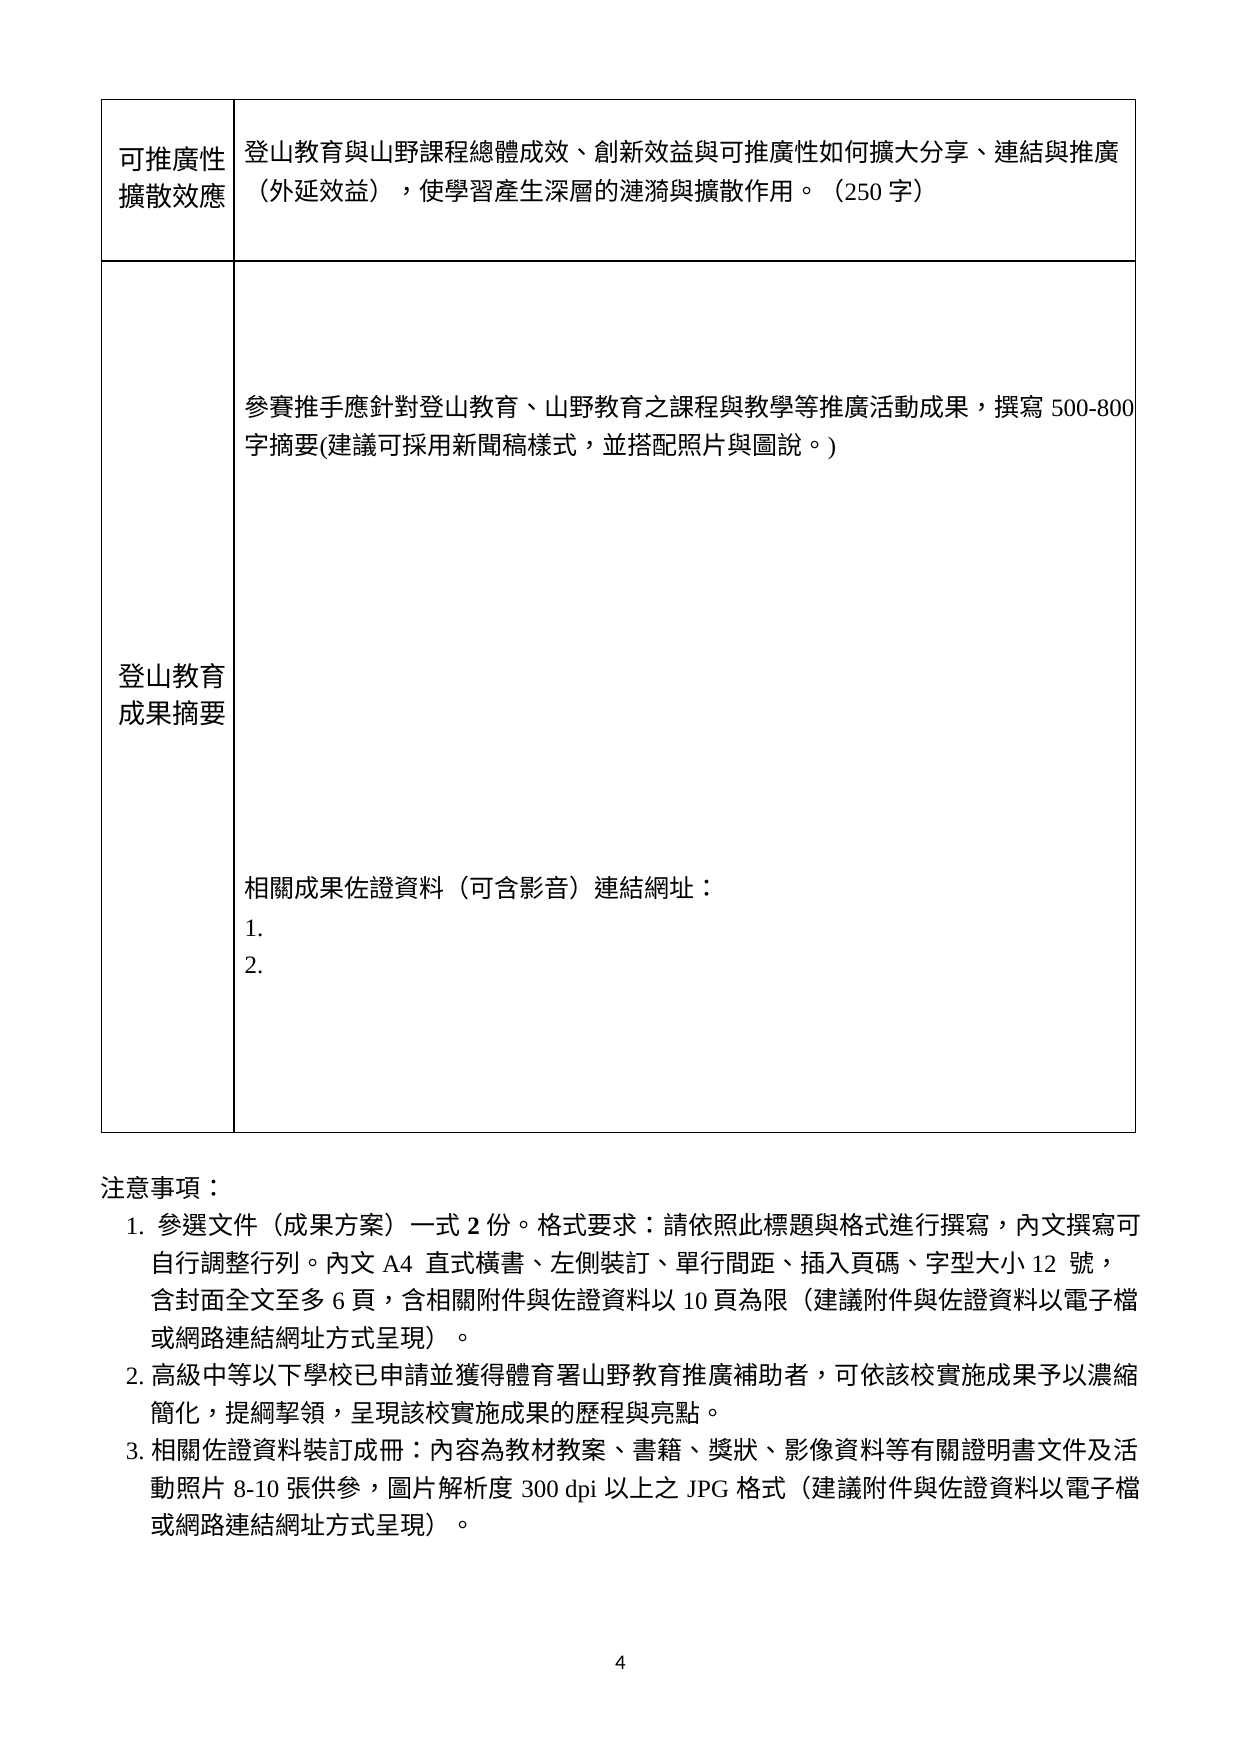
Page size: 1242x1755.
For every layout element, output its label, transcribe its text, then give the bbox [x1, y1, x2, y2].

text 含封面全文至多 6 頁，含相關附件與佐證資料以 10 頁為限（建議附件與佐證資料以電子檔 或網路連結網址方式呈現）。 [151, 1279, 1148, 1354]
table_cell 參賽推手應針對登山教育、山野教育之課程與教學等推廣活動成果，撰寫 500-800 字摘要(建議可採用新聞稿樣式，並搭配照片與圖說。) 相關成果佐證資料（可含影音）連結網址： 1. 2. [235, 262, 1135, 1132]
table_cell 登山教育 成果摘要 [102, 262, 233, 1132]
text 注意事項： [101, 1171, 1152, 1204]
table_header 可推廣性 擴散效應 [102, 100, 233, 260]
text 3. 相關佐證資料裝訂成冊：內容為教材教案、書籍、獎狀、影像資料等有關證明書文件及活 動照片 8-10 張供參，圖片解析度 300 dpi 以上之 JPG 格式（建議附件與佐證資料以電子檔 或網路連結網址方式呈現）。 [126, 1429, 1141, 1542]
text 2. 高級中等以下學校已申請並獲得體育署山野教育推廣補助者，可依該校實施成果予以濃縮 簡化，提綱挈領，呈現該校實施成果的歷程與亮點。 [126, 1354, 1141, 1429]
text 1. 參選文件（成果方案）一式 2 份。格式要求：請依照此標題與格式進行撰寫，內文撰寫可 自行調整行列。內文 A4 直式橫書、左側裝訂、單行間距、插入頁碼、字型大小 12 號， [126, 1205, 1142, 1279]
table_header 登山教育與山野課程總體成效、創新效益與可推廣性如何擴大分享、連結與推廣 （外延效益），使學習產生深層的漣漪與擴散作用。（250 字） [235, 100, 1135, 260]
